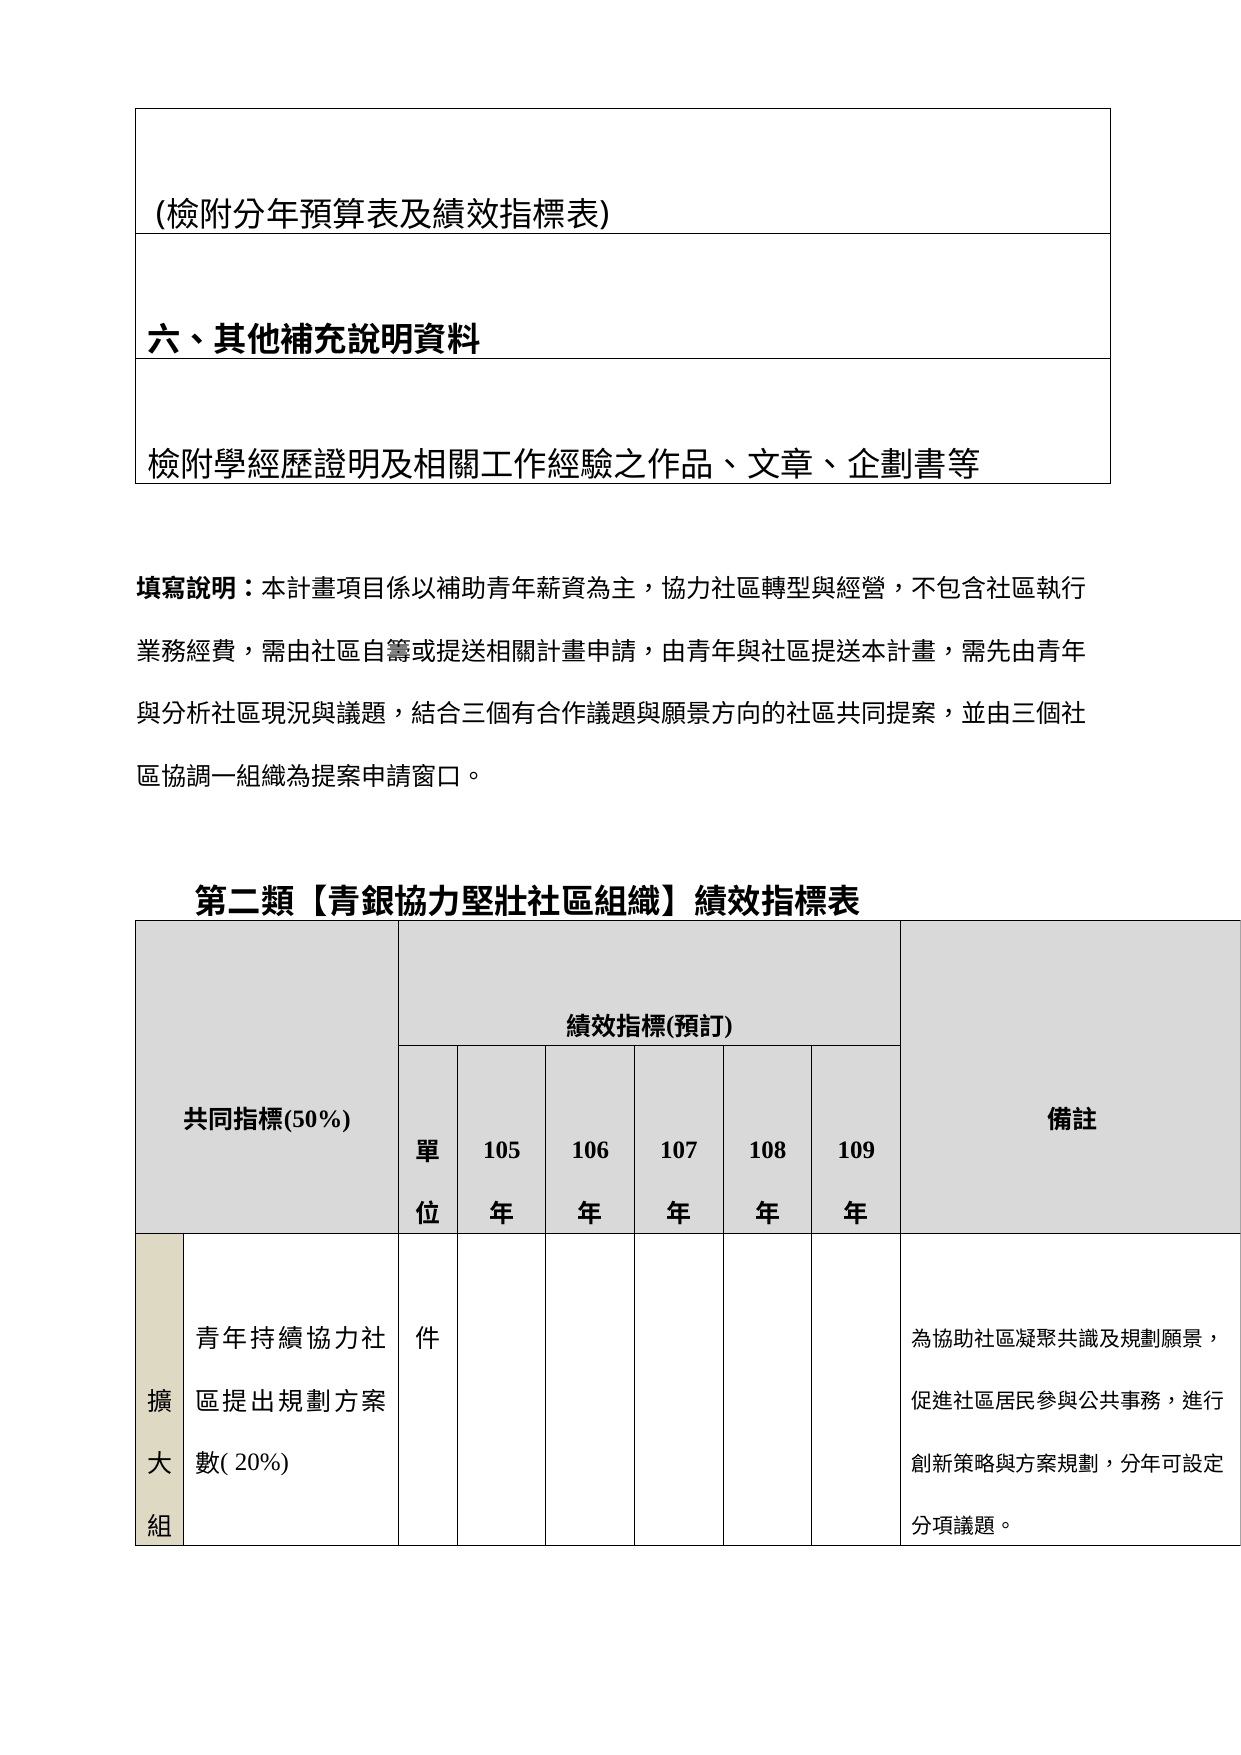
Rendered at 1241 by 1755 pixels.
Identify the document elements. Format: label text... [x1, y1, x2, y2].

table_cell 106年 [546, 1046, 634, 1233]
table_header 備註 [901, 921, 1240, 1233]
table_cell 青年持續協力社區提出規劃方案數( 20%) [184, 1234, 398, 1545]
table_cell [546, 1234, 634, 1545]
table_cell [635, 1234, 723, 1545]
table_cell 107年 [635, 1046, 723, 1233]
table_cell 109年 [812, 1046, 900, 1233]
table_header 績效指標(預訂) [399, 921, 900, 1045]
table_cell (檢附分年預算表及績效指標表) [136, 109, 1110, 233]
table_cell 單位 [399, 1046, 457, 1233]
table_cell 為協助社區凝聚共識及規劃願景，促進社區居民參與公共事務，進行創新策略與方案規劃，分年可設定分項議題。 [901, 1234, 1240, 1545]
text 第二類【青銀協力堅壯社區組織】績效指標表 [136, 858, 1104, 920]
table_cell 檢附學經歷證明及相關工作經驗之作品、文章、企劃書等 [136, 359, 1110, 483]
table_cell 件 [399, 1234, 457, 1545]
table_cell 六、其他補充說明資料 [136, 234, 1110, 358]
table_header 共同指標(50%) [136, 921, 398, 1233]
table_cell [458, 1234, 545, 1545]
table_cell 108年 [724, 1046, 811, 1233]
table_cell [812, 1234, 900, 1545]
table_cell 擴 大 組 [136, 1234, 183, 1545]
text 填寫說明：本計畫項目係以補助青年薪資為主，協力社區轉型與經營，不包含社區執行業務經費，需由社區自籌或提送相關計畫申請，由青年與社區提送本計畫，需先由青年與分析社區現況與議題，結合三個有合作議題與願景方向的社區共同提案，並由三個社區協調一組織為提案申請窗口。 [136, 545, 1104, 795]
table_cell [724, 1234, 811, 1545]
table_cell 105年 [458, 1046, 545, 1233]
